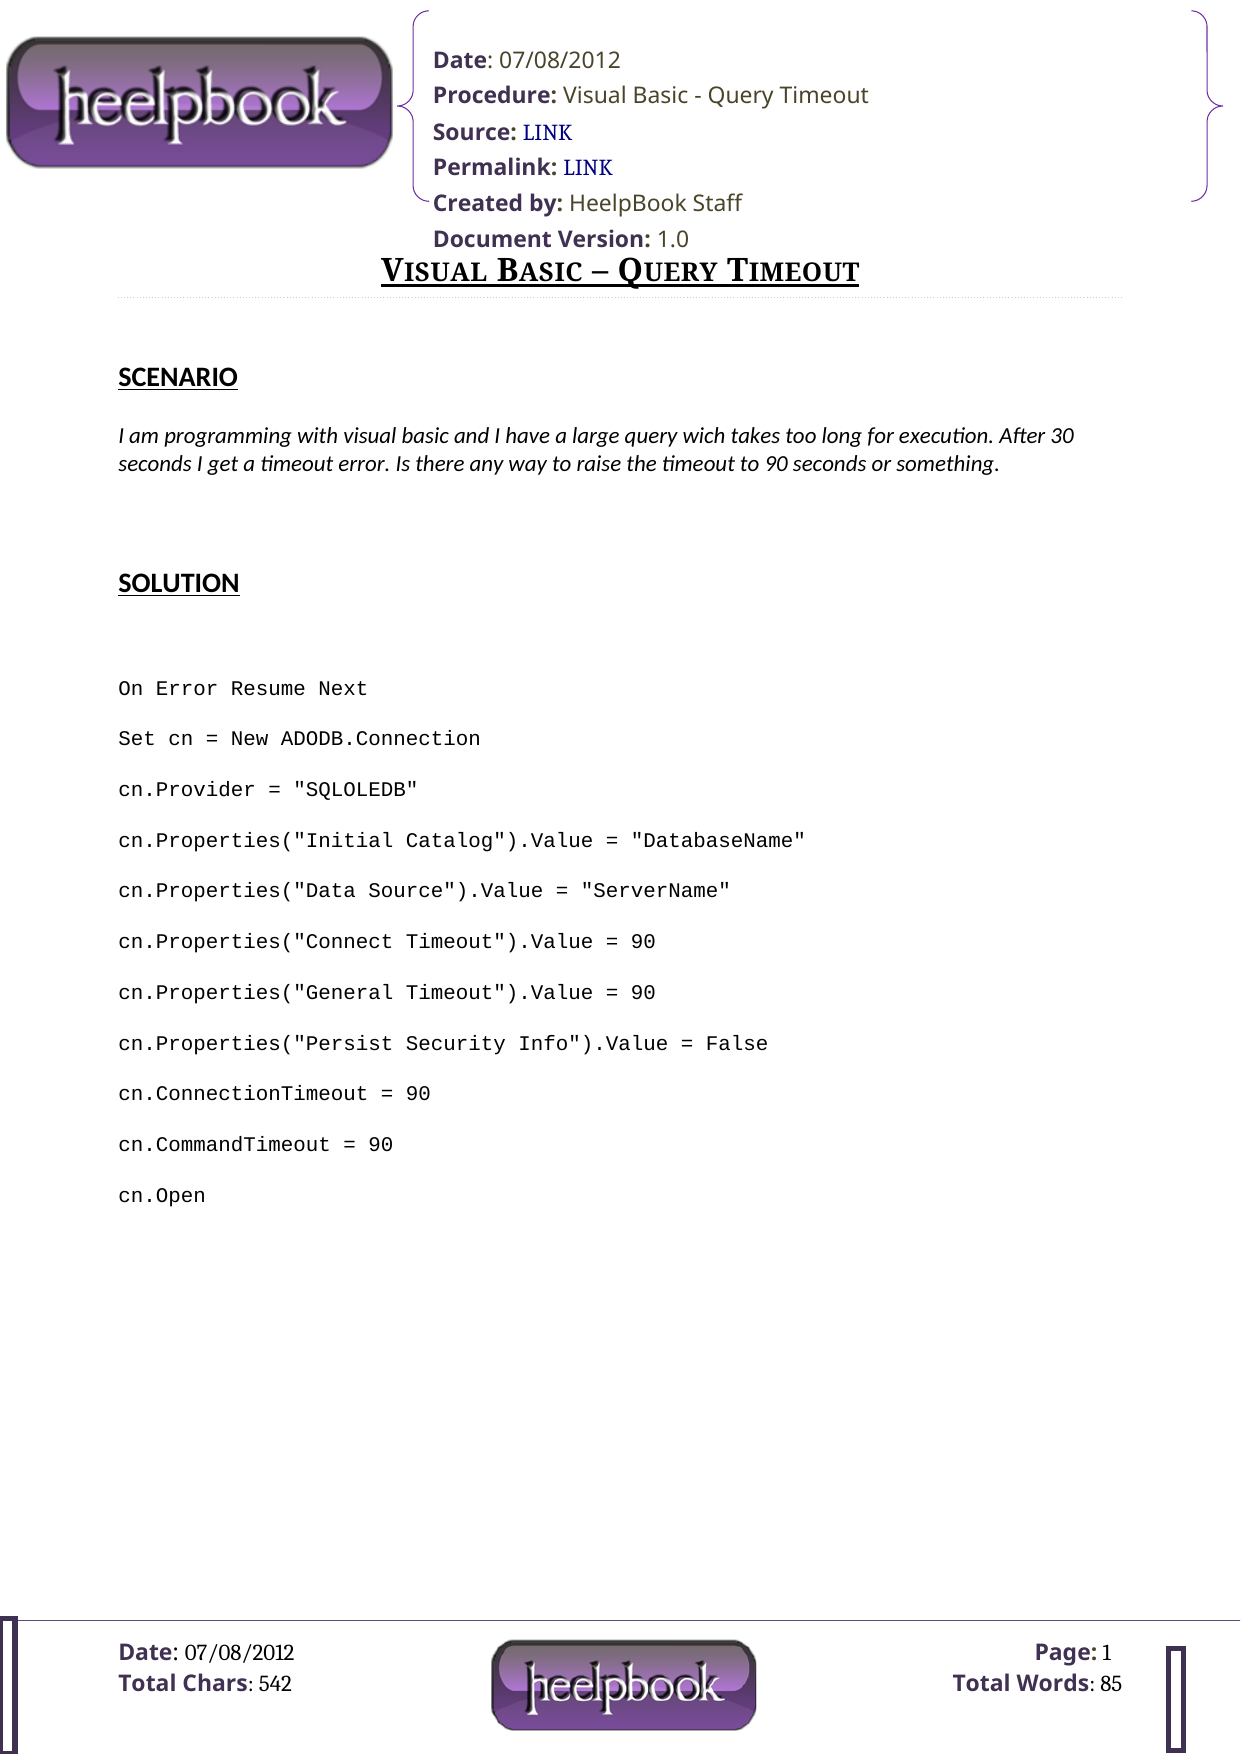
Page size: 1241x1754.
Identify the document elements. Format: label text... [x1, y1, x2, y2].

text On Error Resume Next [118, 677, 1122, 701]
text cn.Provider = "SQLOLEDB" [118, 779, 1122, 803]
text I am programming with visual basic and I have a large query wich takes too long for execution. After 30 seconds I get a timeout error. Is there any way to raise the timeout to 90 seconds or something. [118, 421, 1122, 477]
text cn.ConnectionTimeout = 90 [118, 1083, 1122, 1107]
text cn.Properties("Data Source").Value = "ServerName" [118, 880, 1122, 904]
text cn.Open [118, 1185, 1122, 1208]
subtitle Visual Basic – Query Timeout [118, 247, 1122, 298]
text cn.Properties("Connect Timeout").Value = 90 [118, 931, 1122, 955]
text cn.Properties("General Timeout").Value = 90 [118, 982, 1122, 1006]
text SCENARIO [118, 359, 1122, 394]
text Set cn = New ADODB.Connection [118, 728, 1122, 752]
text SOLUTION [118, 565, 1122, 600]
text cn.Properties("Initial Catalog").Value = "DatabaseName" [118, 830, 1122, 853]
text cn.Properties("Persist Security Info").Value = False [118, 1033, 1122, 1056]
text cn.CommandTimeout = 90 [118, 1134, 1122, 1158]
